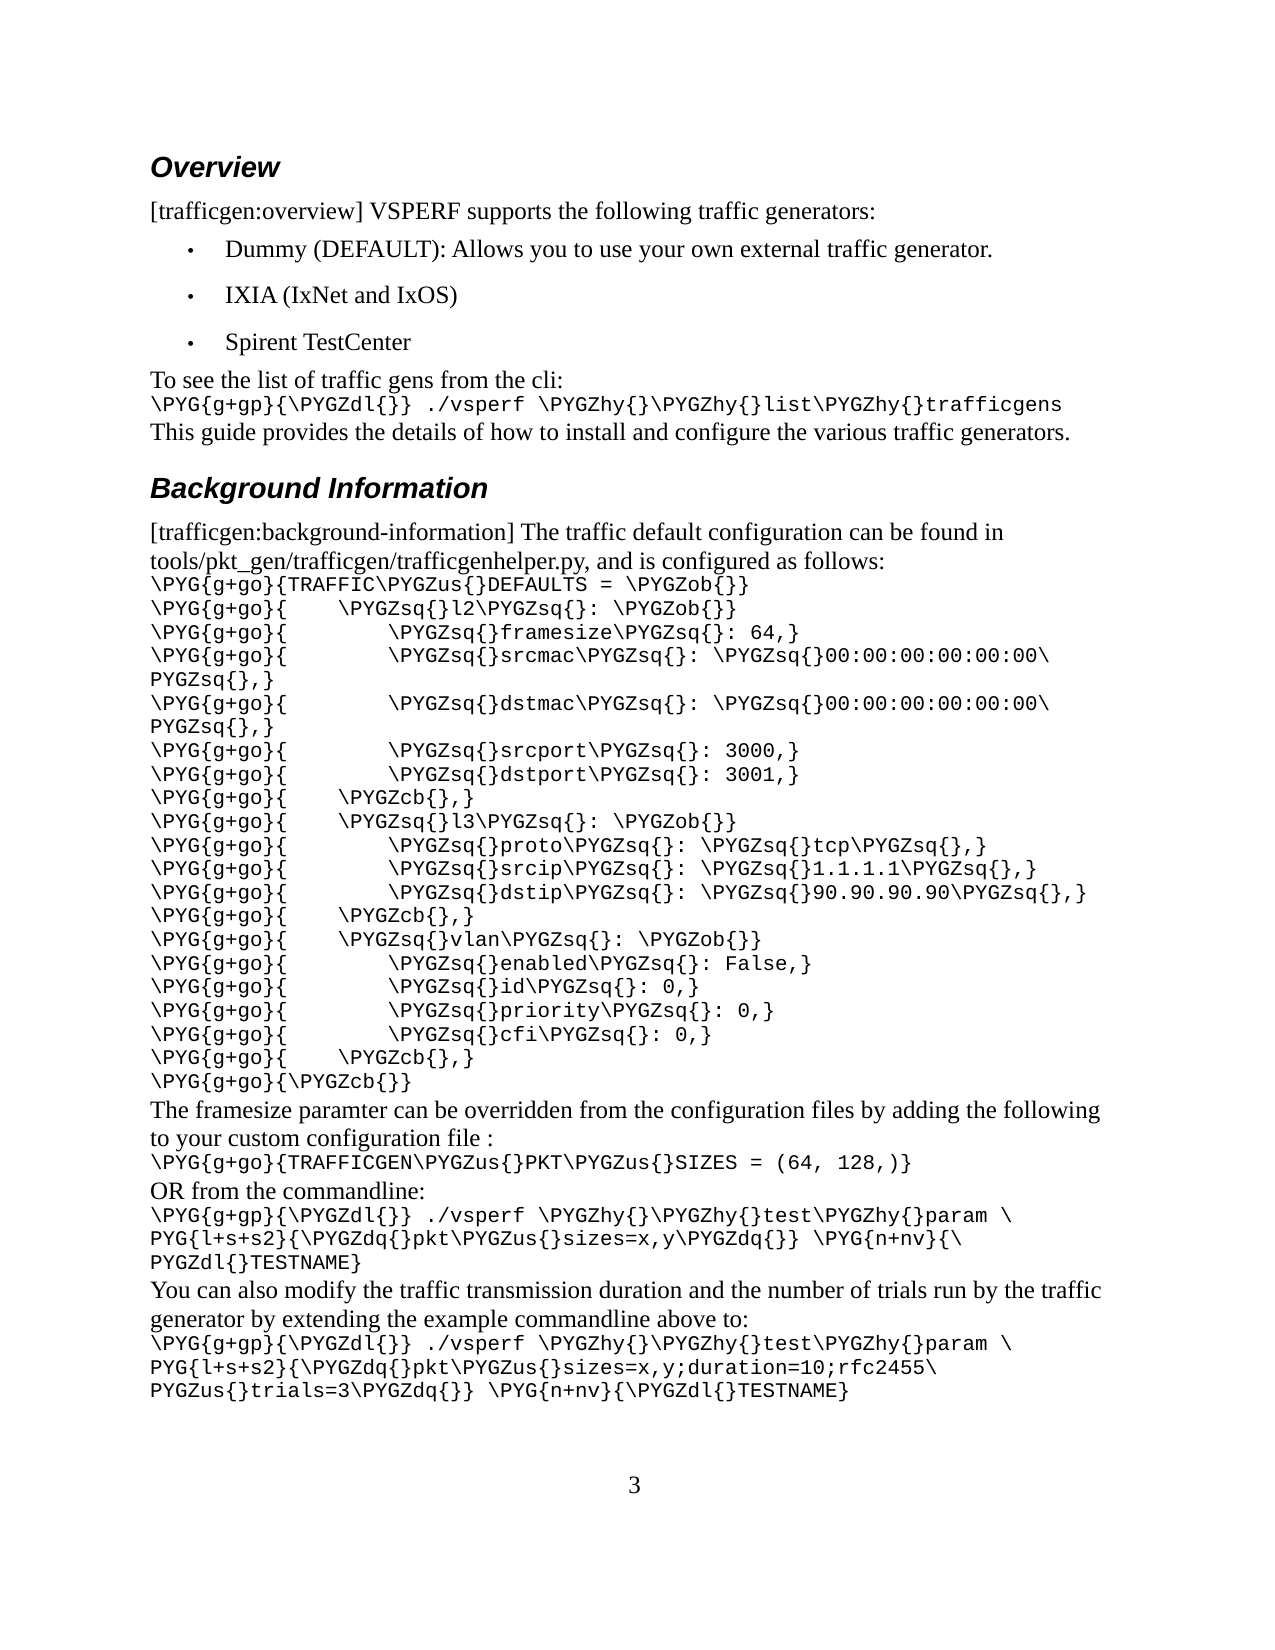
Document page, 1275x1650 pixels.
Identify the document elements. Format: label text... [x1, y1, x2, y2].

text \PYG{g+go}{ \PYGZsq{}srcip\PYGZsq{}: \PYGZsq{}1.1.1.1\PYGZsq{},} [150, 858, 1125, 882]
text To see the list of traffic gens from the cli: [150, 365, 1125, 393]
list IXIA (IxNet and IxOS) [187, 280, 1125, 309]
text \PYG{g+gp}{\PYGZdl{}} ./vsperf \PYGZhy{}\PYGZhy{}list\PYGZhy{}trafficgens [150, 393, 1125, 417]
text \PYG{g+go}{ \PYGZsq{}enabled\PYGZsq{}: False,} [150, 953, 1125, 976]
text [trafficgen:overview] VSPERF supports the following traffic generators: [150, 196, 1125, 225]
text \PYG{g+go}{ \PYGZsq{}dstport\PYGZsq{}: 3001,} [150, 764, 1125, 787]
text \PYG{g+go}{ \PYGZcb{},} [150, 787, 1125, 811]
text \PYG{g+go}{ \PYGZcb{},} [150, 1047, 1125, 1071]
list Spirent TestCenter [187, 327, 1125, 356]
text \PYG{g+go}{\PYGZcb{}} [150, 1071, 1125, 1095]
text [trafficgen:background-information] The traffic default configuration can be found in tools/pkt_gen/trafficgen/trafficgenhelper.py, and is configured as follows: [150, 517, 1125, 574]
list Dummy (DEFAULT): Allows you to use your own external traffic generator. [187, 234, 1125, 262]
text \PYG{g+go}{ \PYGZsq{}srcport\PYGZsq{}: 3000,} [150, 740, 1125, 764]
text \PYG{g+go}{ \PYGZsq{}id\PYGZsq{}: 0,} [150, 976, 1125, 1000]
text \PYG{g+go}{TRAFFIC\PYGZus{}DEFAULTS = \PYGZob{}} [150, 574, 1125, 598]
text You can also modify the traffic transmission duration and the number of trials run by the traffic generator by extending the example commandline above to: [150, 1276, 1125, 1333]
subtitle Background Information [150, 471, 1125, 504]
text This guide provides the details of how to install and configure the various traffic generators. [150, 417, 1125, 446]
text \PYG{g+go}{ \PYGZsq{}dstmac\PYGZsq{}: \PYGZsq{}00:00:00:00:00:00\PYGZsq{},} [150, 693, 1125, 740]
text The framesize paramter can be overridden from the configuration files by adding the following to your custom configuration file : [150, 1095, 1125, 1152]
text \PYG{g+gp}{\PYGZdl{}} ./vsperf \PYGZhy{}\PYGZhy{}test\PYGZhy{}param \PYG{l+s+s2}{\PYGZdq{}pkt\PYGZus{}sizes=x,y;duration=10;rfc2455\PYGZus{}trials=3\PYGZdq{}} \PYG{n+nv}{\PYGZdl{}TESTNAME} [150, 1333, 1125, 1404]
text \PYG{g+go}{ \PYGZsq{}dstip\PYGZsq{}: \PYGZsq{}90.90.90.90\PYGZsq{},} [150, 882, 1125, 906]
subtitle Overview [150, 150, 1125, 183]
text \PYG{g+go}{ \PYGZsq{}cfi\PYGZsq{}: 0,} [150, 1024, 1125, 1047]
text \PYG{g+go}{ \PYGZsq{}l3\PYGZsq{}: \PYGZob{}} [150, 811, 1125, 834]
text \PYG{g+go}{ \PYGZsq{}srcmac\PYGZsq{}: \PYGZsq{}00:00:00:00:00:00\PYGZsq{},} [150, 645, 1125, 693]
text \PYG{g+go}{ \PYGZsq{}framesize\PYGZsq{}: 64,} [150, 622, 1125, 645]
text \PYG{g+go}{ \PYGZsq{}l2\PYGZsq{}: \PYGZob{}} [150, 598, 1125, 622]
text \PYG{g+gp}{\PYGZdl{}} ./vsperf \PYGZhy{}\PYGZhy{}test\PYGZhy{}param \PYG{l+s+s2}{\PYGZdq{}pkt\PYGZus{}sizes=x,y\PYGZdq{}} \PYG{n+nv}{\PYGZdl{}TESTNAME} [150, 1204, 1125, 1276]
text \PYG{g+go}{TRAFFICGEN\PYGZus{}PKT\PYGZus{}SIZES = (64, 128,)} [150, 1152, 1125, 1176]
text \PYG{g+go}{ \PYGZcb{},} [150, 906, 1125, 929]
text OR from the commandline: [150, 1176, 1125, 1204]
text \PYG{g+go}{ \PYGZsq{}vlan\PYGZsq{}: \PYGZob{}} [150, 929, 1125, 953]
text \PYG{g+go}{ \PYGZsq{}priority\PYGZsq{}: 0,} [150, 1000, 1125, 1024]
text \PYG{g+go}{ \PYGZsq{}proto\PYGZsq{}: \PYGZsq{}tcp\PYGZsq{},} [150, 834, 1125, 858]
